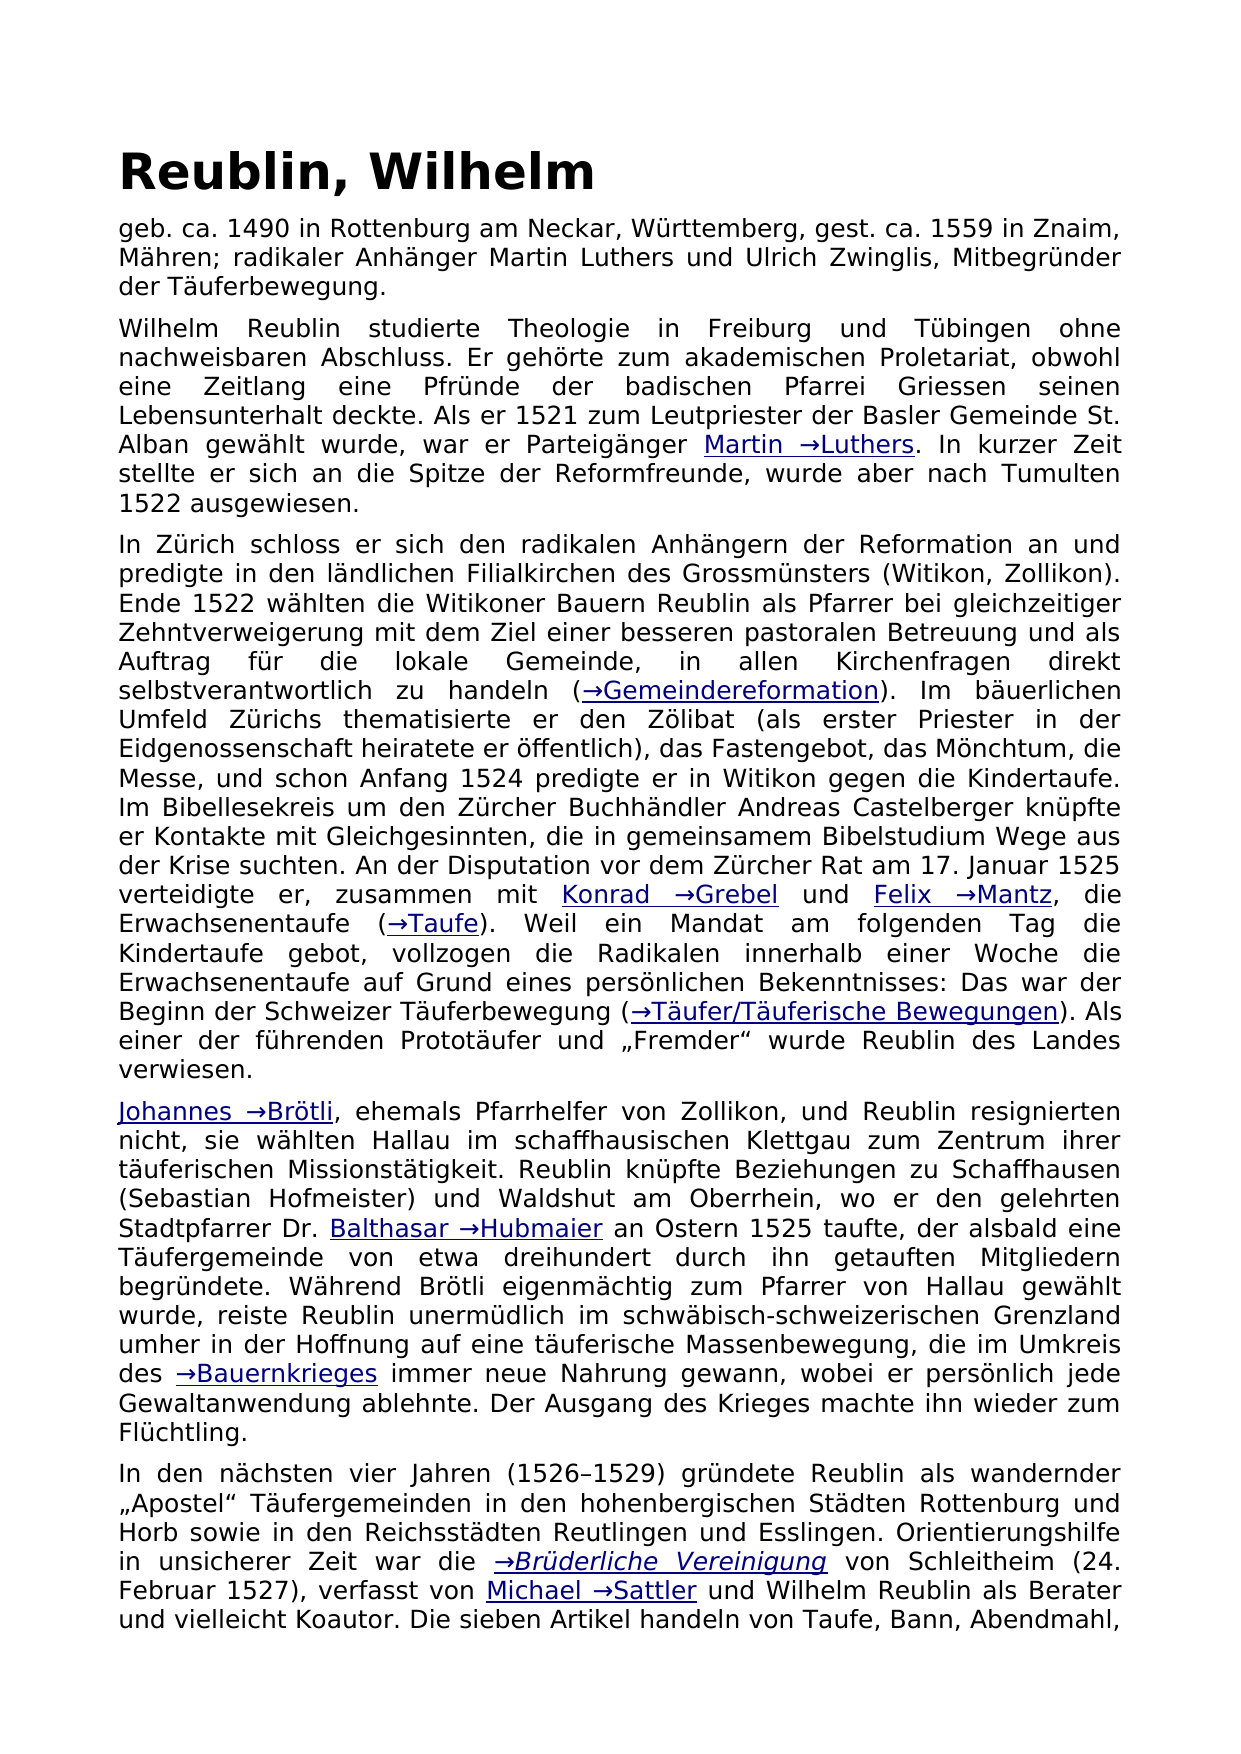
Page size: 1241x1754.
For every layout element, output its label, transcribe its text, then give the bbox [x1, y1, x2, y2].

text Johannes →Brötli, ehemals Pfarrhelfer von Zollikon, und Reublin resignierten nicht, sie wählten Hallau im schaffhausischen Klettgau zum Zentrum ihrer täuferischen Missionstätigkeit. Reublin knüpfte Beziehungen zu Schaffhausen (Sebastian Hofmeister) und Waldshut am Oberrhein, wo er den gelehrten Stadtpfarrer Dr. Balthasar →Hubmaier an Ostern 1525 taufte, der alsbald eine Täufergemeinde von etwa dreihundert durch ihn getauften Mitgliedern begründete. Während Brötli eigenmächtig zum Pfarrer von Hallau gewählt wurde, reiste Reublin unermüdlich im schwäbisch-schweizerischen Grenzland umher in der Hoffnung auf eine täuferische Massenbewegung, die im Umkreis des →Bauernkrieges immer neue Nahrung gewann, wobei er persönlich jede Gewaltanwendung ablehnte. Der Ausgang des Krieges machte ihn wieder zum Flüchtling. [118, 1097, 1122, 1447]
subtitle Reublin, Wilhelm [118, 143, 1122, 201]
text geb. ca. 1490 in Rottenburg am Neckar, Württemberg, gest. ca. 1559 in Znaim, Mähren; radikaler Anhänger Martin Luthers und Ulrich Zwinglis, Mitbegründer der Täuferbewegung. [118, 214, 1122, 301]
text In den nächsten vier Jahren (1526–1529) gründete Reublin als wandernder „Apostel“ Täufergemeinden in den hohenbergischen Städten Rottenburg und Horb sowie in den Reichsstädten Reutlingen und Esslingen. Orientierungshilfe in unsicherer Zeit war die →Brüderliche Vereinigung von Schleitheim (24. Februar 1527), verfasst von Michael →Sattler und Wilhelm Reublin als Berater und vielleicht Koautor. Die sieben Artikel handeln von Taufe, Bann, Abendmahl, [118, 1460, 1122, 1635]
text Wilhelm Reublin studierte Theologie in Freiburg und Tübingen ohne nachweisbaren Abschluss. Er gehörte zum akademischen Proletariat, obwohl eine Zeitlang eine Pfründe der badischen Pfarrei Griessen seinen Lebensunterhalt deckte. Als er 1521 zum Leutpriester der Basler Gemeinde St. Alban gewählt wurde, war er Parteigänger Martin →Luthers. In kurzer Zeit stellte er sich an die Spitze der Reformfreunde, wurde aber nach Tumulten 1522 ausgewiesen. [118, 314, 1122, 518]
text In Zürich schloss er sich den radikalen Anhängern der Reformation an und predigte in den ländlichen Filialkirchen des Grossmünsters (Witikon, Zollikon). Ende 1522 wählten die Witikoner Bauern Reublin als Pfarrer bei gleichzeitiger Zehntverweigerung mit dem Ziel einer besseren pastoralen Betreuung und als Auftrag für die lokale Gemeinde, in allen Kirchenfragen direkt selbstverantwortlich zu handeln (→Gemeindereformation). Im bäuerlichen Umfeld Zürichs thematisierte er den Zölibat (als erster Priester in der Eidgenossenschaft heiratete er öffentlich), das Fastengebot, das Mönchtum, die Messe, und schon Anfang 1524 predigte er in Witikon gegen die Kindertaufe. Im Bibellesekreis um den Zürcher Buchhändler Andreas Castelberger knüpfte er Kontakte mit Gleichgesinnten, die in gemeinsamem Bibelstudium Wege aus der Krise suchten. An der Disputation vor dem Zürcher Rat am 17. Januar 1525 verteidigte er, zusammen mit Konrad →Grebel und Felix →Mantz, die Erwachsenentaufe (→Taufe). Weil ein Mandat am folgenden Tag die Kindertaufe gebot, vollzogen die Radikalen innerhalb einer Woche die Erwachsenentaufe auf Grund eines persönlichen Bekenntnisses: Das war der Beginn der Schweizer Täuferbewegung (→Täufer/Täuferische Bewegungen). Als einer der führenden Prototäufer und „Fremder“ wurde Reublin des Landes verwiesen. [118, 531, 1122, 1085]
